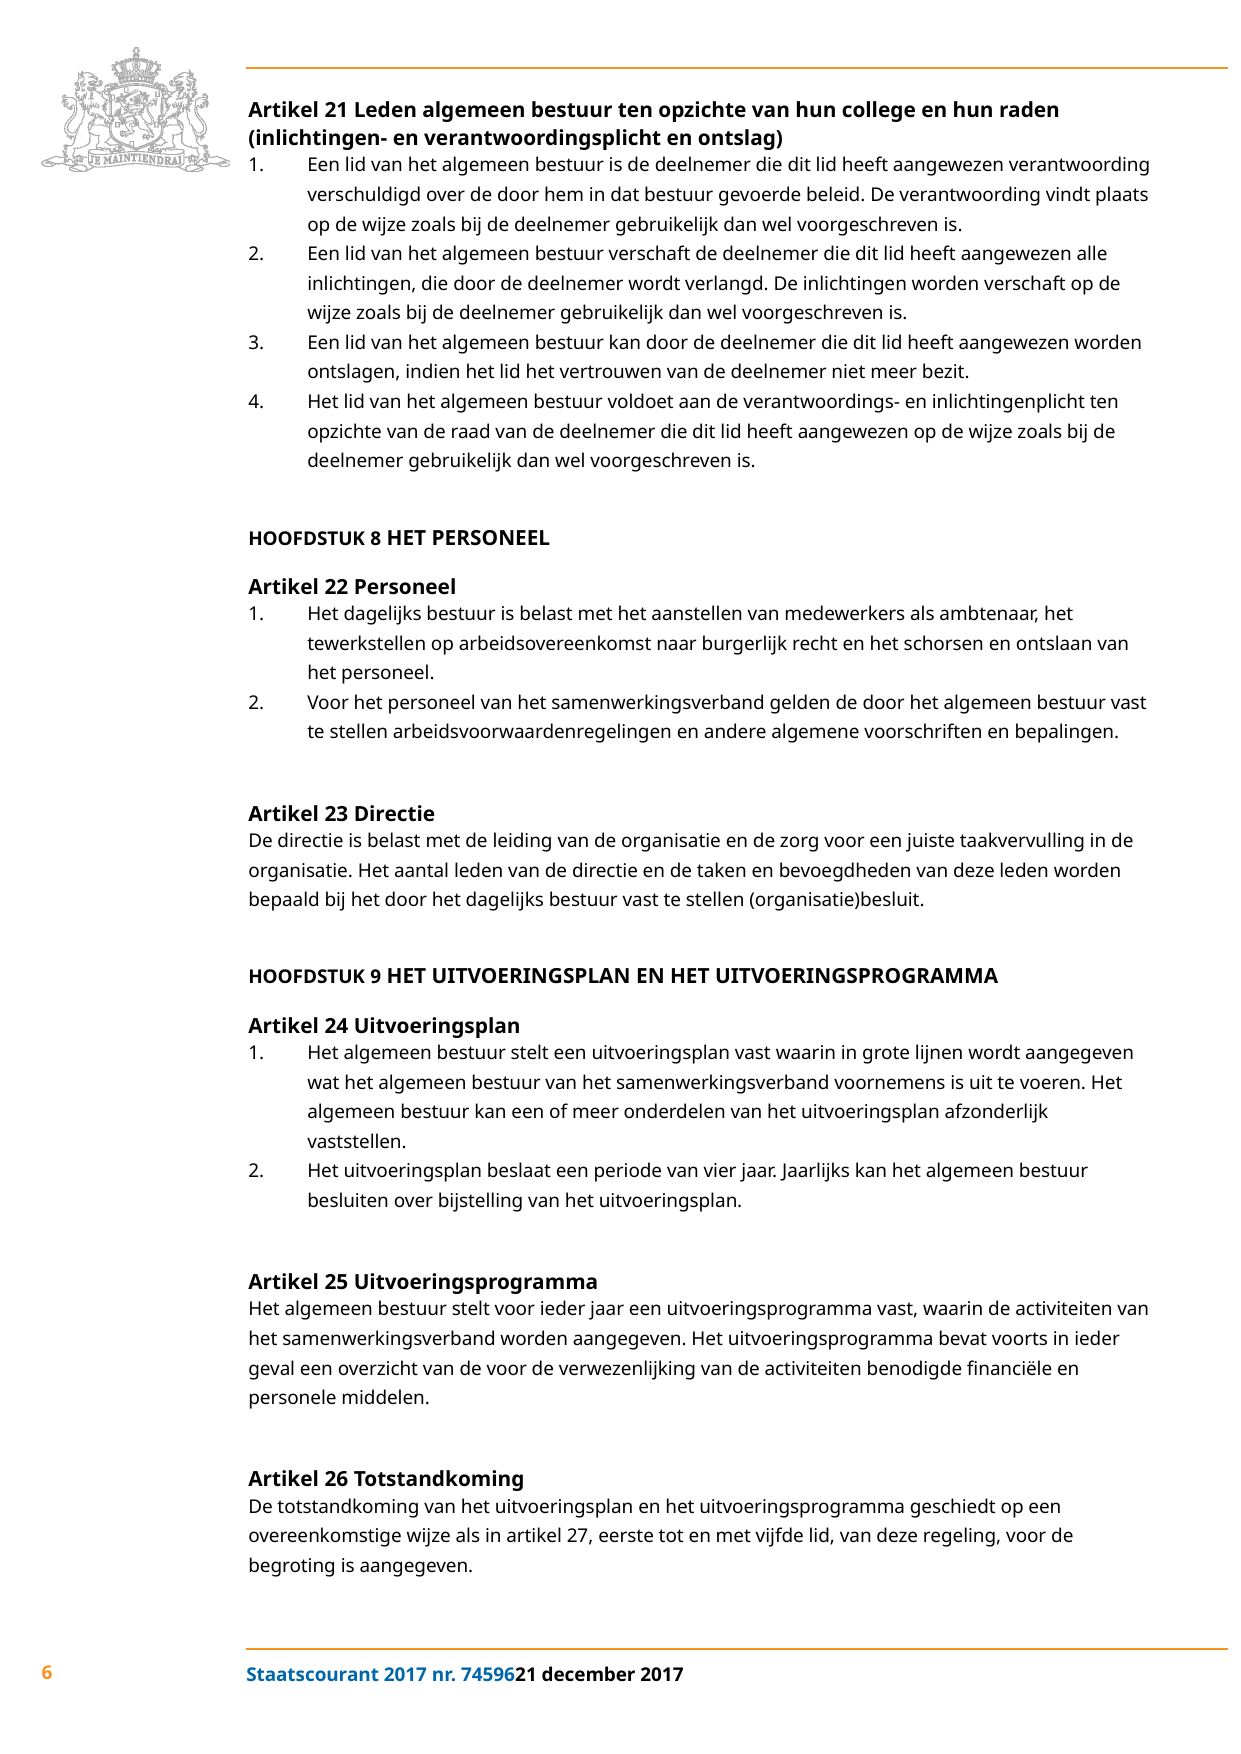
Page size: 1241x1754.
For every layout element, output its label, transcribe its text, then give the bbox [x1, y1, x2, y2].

list Het uitvoeringsplan beslaat een periode van vier jaar. Jaarlijks kan het algemeen bestuur besluiten over bijstelling van het uitvoeringsplan. [248, 1158, 1152, 1213]
text De totstandkoming van het uitvoeringsplan en het uitvoeringsprogramma geschiedt op een overeenkomstige wijze als in artikel 27, eerste tot en met vijfde lid, van deze regeling, voor de begroting is aangegeven. [248, 1493, 1152, 1578]
list Het algemeen bestuur stelt een uitvoeringsplan vast waarin in grote lijnen wordt aangegeven wat het algemeen bestuur van het samenwerkingsverband voornemens is uit te voeren. Het algemeen bestuur kan een of meer onderdelen van het uitvoeringsplan afzonderlijk vaststellen. [248, 1039, 1152, 1154]
text Artikel 21 Leden algemeen bestuur ten opzichte van hun college en hun raden (inlichtingen- en verantwoordingsplicht en ontslag) [248, 95, 1152, 152]
list Het dagelijks bestuur is belast met het aanstellen van medewerkers als ambtenaar, het tewerkstellen op arbeidsovereenkomst naar burgerlijk recht en het schorsen en ontslaan van het personeel. [248, 600, 1152, 685]
text Artikel 23 Directie [248, 799, 1152, 827]
list Het lid van het algemeen bestuur voldoet aan de verantwoordings- en inlichtingenplicht ten opzichte van de raad van de deelnemer die dit lid heeft aangewezen op de wijze zoals bij de deelnemer gebruikelijk dan wel voorgeschreven is. [248, 388, 1152, 473]
text HOOFDSTUK 9 HET UITVOERINGSPLAN EN HET UITVOERINGSPROGRAMMA [248, 962, 1152, 990]
list Voor het personeel van het samenwerkingsverband gelden de door het algemeen bestuur vast te stellen arbeidsvoorwaardenregelingen en andere algemene voorschriften en bepalingen. [248, 689, 1152, 744]
text Artikel 22 Personeel [248, 572, 1152, 600]
picture [41, 47, 231, 172]
text Artikel 24 Uitvoeringsplan [248, 1011, 1152, 1039]
text HOOFDSTUK 8 HET PERSONEEL [248, 523, 1152, 551]
list Een lid van het algemeen bestuur kan door de deelnemer die dit lid heeft aangewezen worden ontslagen, indien het lid het vertrouwen van de deelnemer niet meer bezit. [248, 329, 1152, 384]
list Een lid van het algemeen bestuur is de deelnemer die dit lid heeft aangewezen verantwoording verschuldigd over de door hem in dat bestuur gevoerde beleid. De verantwoording vindt plaats op de wijze zoals bij de deelnemer gebruikelijk dan wel voorgeschreven is. [248, 152, 1152, 237]
text Het algemeen bestuur stelt voor ieder jaar een uitvoeringsprogramma vast, waarin de activiteiten van het samenwerkingsverband worden aangegeven. Het uitvoeringsprogramma bevat voorts in ieder geval een overzicht van de voor de verwezenlijking van de activiteiten benodigde financiële en personele middelen. [248, 1296, 1152, 1410]
text De directie is belast met de leiding van de organisatie en de zorg voor een juiste taakvervulling in de organisatie. Het aantal leden van de directie en de taken en bevoegdheden van deze leden worden bepaald bij het door het dagelijks bestuur vast te stellen (organisatie)besluit. [248, 827, 1152, 912]
text Artikel 25 Uitvoeringsprogramma [248, 1267, 1152, 1296]
text Artikel 26 Totstandkoming [248, 1464, 1152, 1493]
list Een lid van het algemeen bestuur verschaft de deelnemer die dit lid heeft aangewezen alle inlichtingen, die door de deelnemer wordt verlangd. De inlichtingen worden verschaft op de wijze zoals bij de deelnemer gebruikelijk dan wel voorgeschreven is. [248, 240, 1152, 325]
